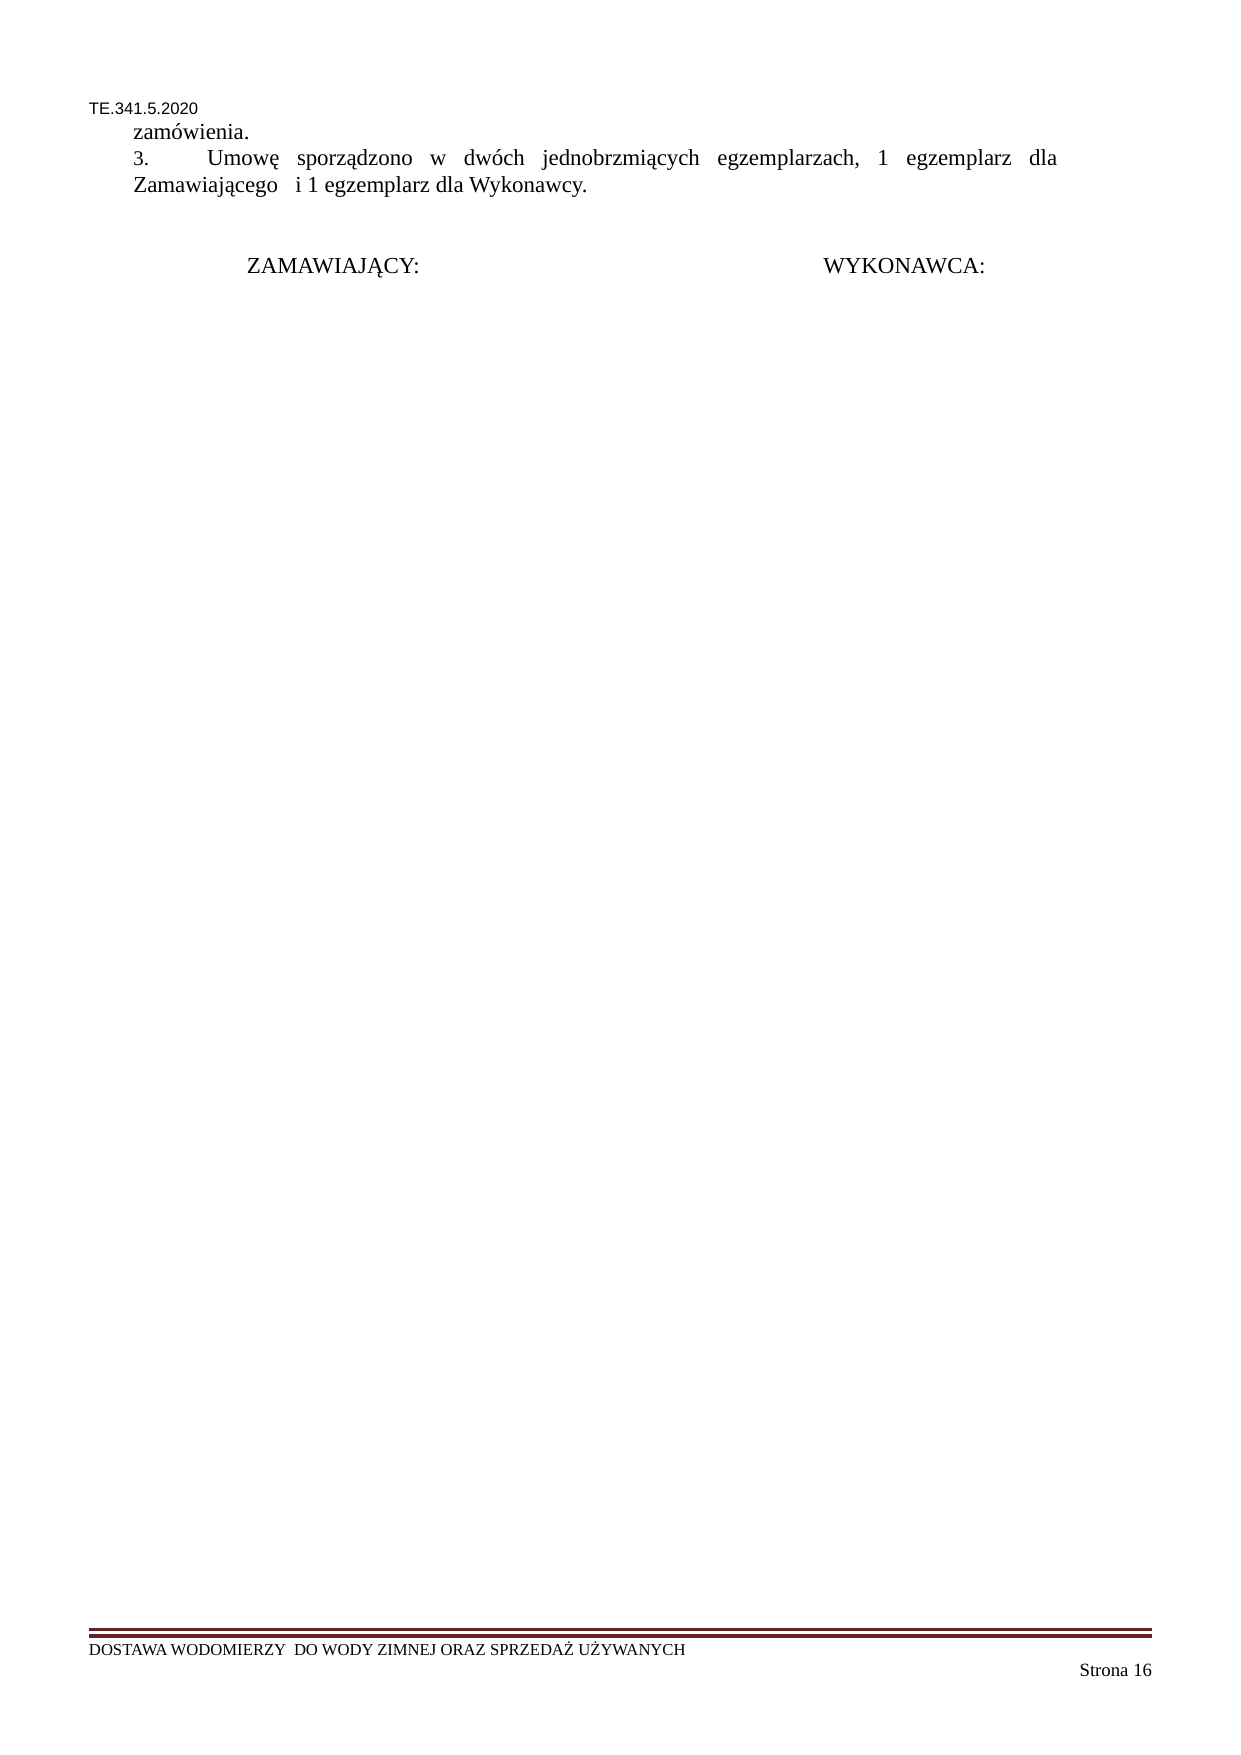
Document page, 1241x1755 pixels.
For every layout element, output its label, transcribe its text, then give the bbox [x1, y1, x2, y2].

text ZAMAWIAJĄCY: [89, 252, 583, 278]
text WYKONAWCA: [657, 252, 1152, 278]
list Umowę sporządzono w dwóch jednobrzmiących egzemplarzach, 1 egzemplarz dla Zamawiającego i 1 egzemplarz dla Wykonawcy. [133, 144, 1058, 197]
list zamówienia. [133, 118, 1058, 144]
